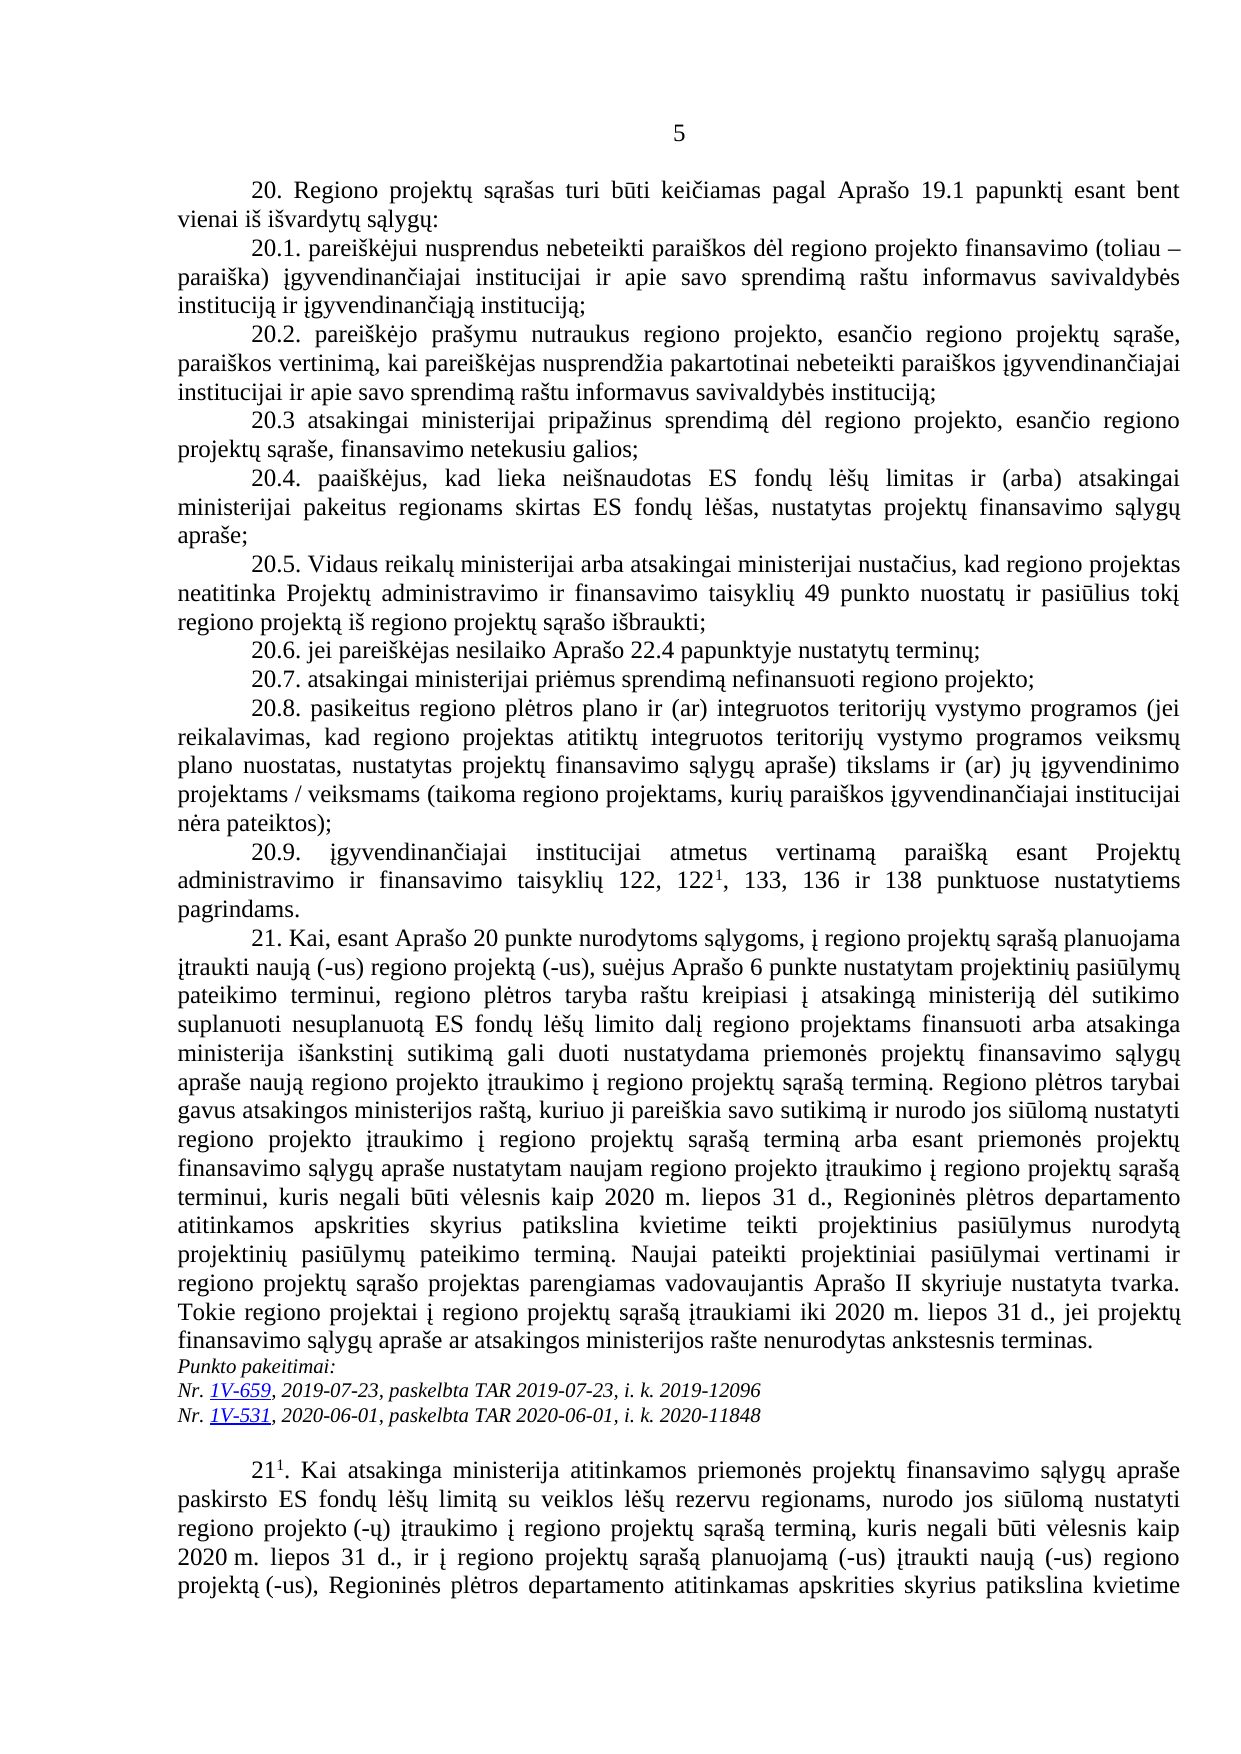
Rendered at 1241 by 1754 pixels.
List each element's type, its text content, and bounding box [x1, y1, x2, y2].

text Punkto pakeitimai: [177, 1354, 1181, 1378]
text Nr. 1V-659, 2019-07-23, paskelbta TAR 2019-07-23, i. k. 2019-12096 [177, 1378, 1181, 1402]
text 20.3 atsakingai ministerijai pripažinus sprendimą dėl regiono projekto, esančio regiono projektų sąraše, finansavimo netekusiu galios; [177, 406, 1181, 463]
text Nr. 1V-531, 2020-06-01, paskelbta TAR 2020-06-01, i. k. 2020-11848 [177, 1402, 1181, 1427]
text 20.5. Vidaus reikalų ministerijai arba atsakingai ministerijai nustačius, kad regiono projektas neatitinka Projektų administravimo ir finansavimo taisyklių 49 punkto nuostatų ir pasiūlius tokį regiono projektą iš regiono projektų sąrašo išbraukti; [177, 549, 1181, 636]
text 20.6. jei pareiškėjas nesilaiko Aprašo 22.4 papunktyje nustatytų terminų; [177, 636, 1181, 664]
text 20.4. paaiškėjus, kad lieka neišnaudotas ES fondų lėšų limitas ir (arba) atsakingai ministerijai pakeitus regionams skirtas ES fondų lėšas, nustatytas projektų finansavimo sąlygų apraše; [177, 463, 1181, 549]
text 20.2. pareiškėjo prašymu nutraukus regiono projekto, esančio regiono projektų sąraše, paraiškos vertinimą, kai pareiškėjas nusprendžia pakartotinai nebeteikti paraiškos įgyvendinančiajai institucijai ir apie savo sprendimą raštu informavus savivaldybės instituciją; [177, 319, 1181, 406]
text 20.9. įgyvendinančiajai institucijai atmetus vertinamą paraišką esant Projektų administravimo ir finansavimo taisyklių 122, 1221, 133, 136 ir 138 punktuose nustatytiems pagrindams. [177, 837, 1181, 923]
text 20.7. atsakingai ministerijai priėmus sprendimą nefinansuoti regiono projekto; [177, 664, 1181, 693]
text 21. Kai, esant Aprašo 20 punkte nurodytoms sąlygoms, į regiono projektų sąrašą planuojama įtraukti naują (-us) regiono projektą (-us), suėjus Aprašo 6 punkte nustatytam projektinių pasiūlymų pateikimo terminui, regiono plėtros taryba raštu kreipiasi į atsakingą ministeriją dėl sutikimo suplanuoti nesuplanuotą ES fondų lėšų limito dalį regiono projektams finansuoti arba atsakinga ministerija išankstinį sutikimą gali duoti nustatydama priemonės projektų finansavimo sąlygų apraše naują regiono projekto įtraukimo į regiono projektų sąrašą terminą. Regiono plėtros tarybai gavus atsakingos ministerijos raštą, kuriuo ji pareiškia savo sutikimą ir nurodo jos siūlomą nustatyti regiono projekto įtraukimo į regiono projektų sąrašą terminą arba esant priemonės projektų finansavimo sąlygų apraše nustatytam naujam regiono projekto įtraukimo į regiono projektų sąrašą terminui, kuris negali būti vėlesnis kaip 2020 m. liepos 31 d., Regioninės plėtros departamento atitinkamos apskrities skyrius patikslina kvietime teikti projektinius pasiūlymus nurodytą projektinių pasiūlymų pateikimo terminą. Naujai pateikti projektiniai pasiūlymai vertinami ir regiono projektų sąrašo projektas parengiamas vadovaujantis Aprašo II skyriuje nustatyta tvarka. Tokie regiono projektai į regiono projektų sąrašą įtraukiami iki 2020 m. liepos 31 d., jei projektų finansavimo sąlygų apraše ar atsakingos ministerijos rašte nenurodytas ankstesnis terminas. [177, 923, 1181, 1354]
text 20. Regiono projektų sąrašas turi būti keičiamas pagal Aprašo 19.1 papunktį esant bent vienai iš išvardytų sąlygų: [177, 176, 1181, 233]
text 20.1. pareiškėjui nusprendus nebeteikti paraiškos dėl regiono projekto finansavimo (toliau – paraiška) įgyvendinančiajai institucijai ir apie savo sprendimą raštu informavus savivaldybės instituciją ir įgyvendinančiąją instituciją; [177, 233, 1181, 319]
text 211. Kai atsakinga ministerija atitinkamos priemonės projektų finansavimo sąlygų apraše paskirsto ES fondų lėšų limitą su veiklos lėšų rezervu regionams, nurodo jos siūlomą nustatyti regiono projekto (-ų) įtraukimo į regiono projektų sąrašą terminą, kuris negali būti vėlesnis kaip 2020 m. liepos 31 d., ir į regiono projektų sąrašą planuojamą (-us) įtraukti naują (-us) regiono projektą (-us), Regioninės plėtros departamento atitinkamas apskrities skyrius patikslina kvietime [177, 1455, 1181, 1599]
text 20.8. pasikeitus regiono plėtros plano ir (ar) integruotos teritorijų vystymo programos (jei reikalavimas, kad regiono projektas atitiktų integruotos teritorijų vystymo programos veiksmų plano nuostatas, nustatytas projektų finansavimo sąlygų apraše) tikslams ir (ar) jų įgyvendinimo projektams / veiksmams (taikoma regiono projektams, kurių paraiškos įgyvendinančiajai institucijai nėra pateiktos); [177, 693, 1181, 837]
